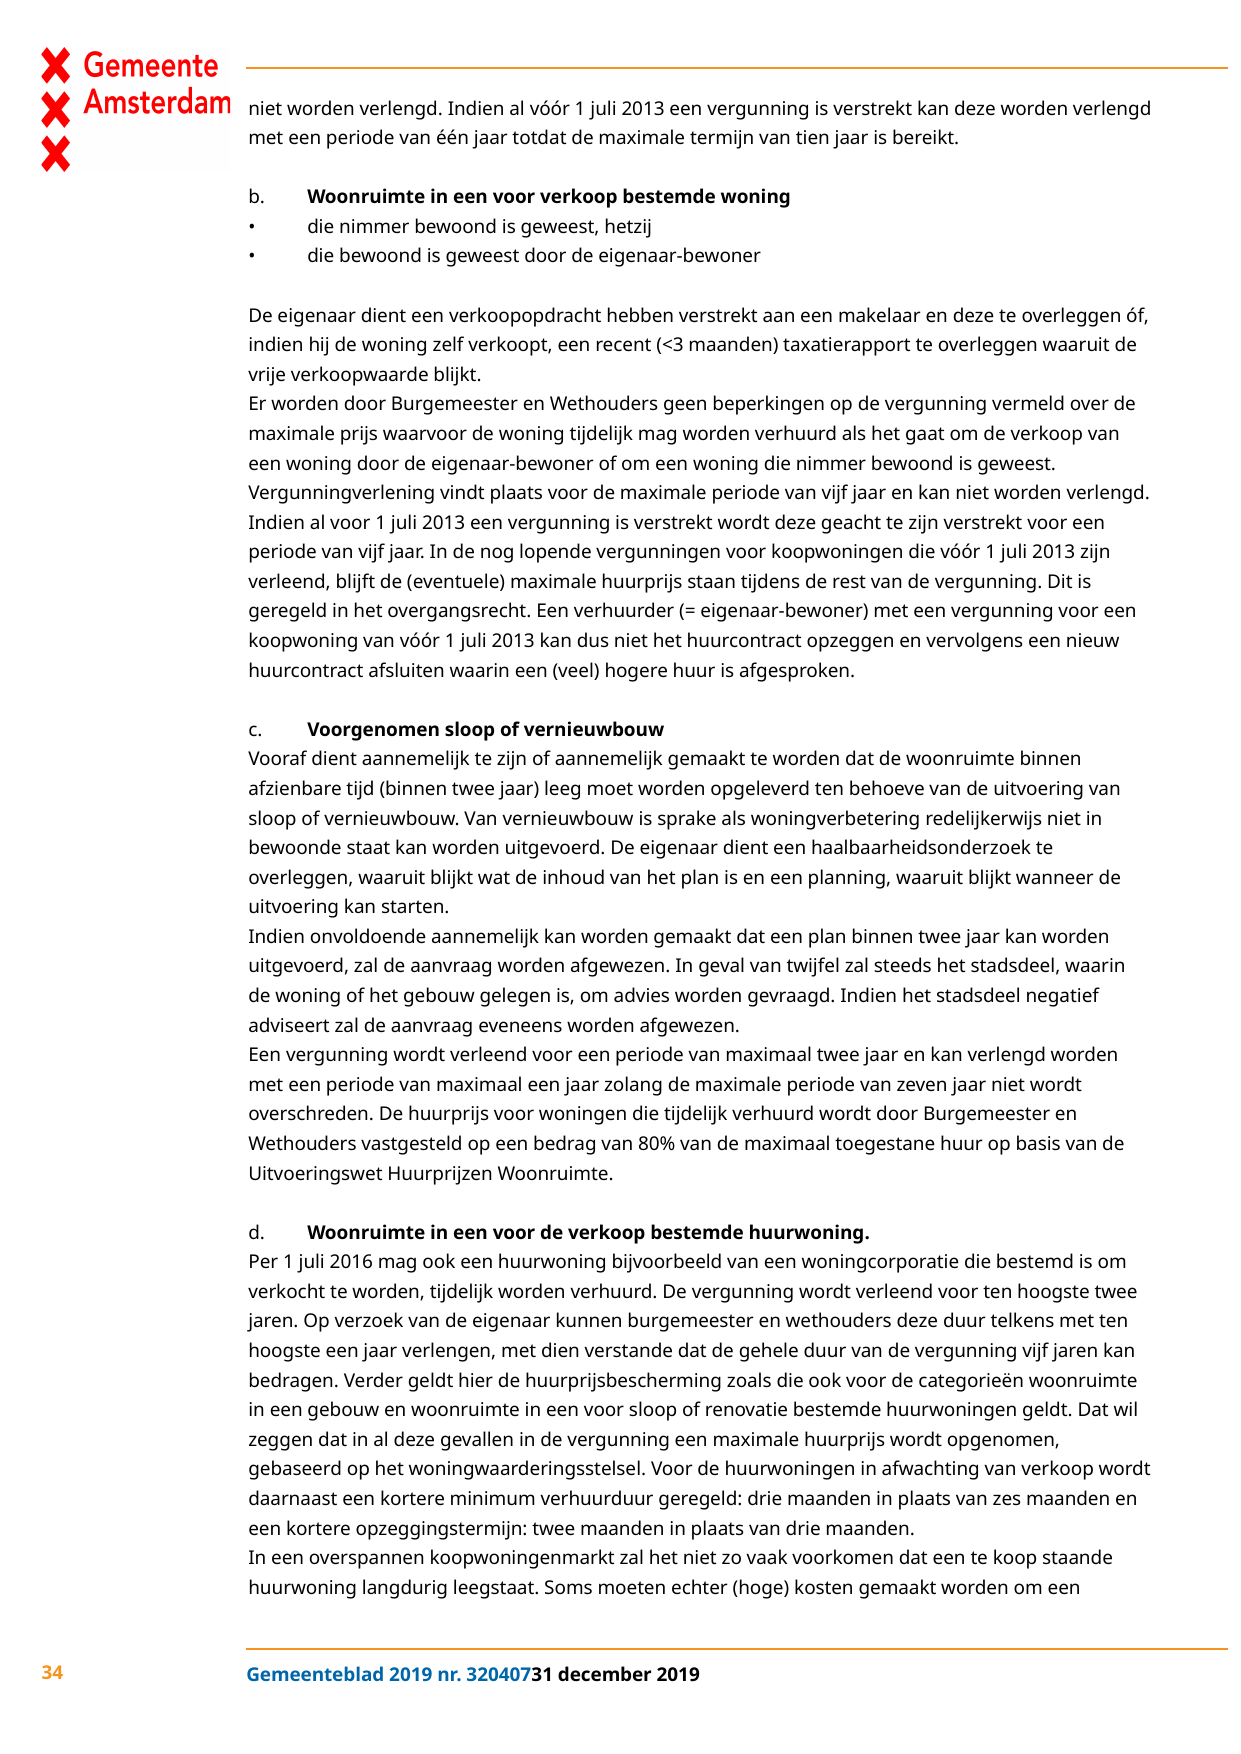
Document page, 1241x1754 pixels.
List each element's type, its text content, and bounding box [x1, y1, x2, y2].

text niet worden verlengd. Indien al vóór 1 juli 2013 een vergunning is verstrekt kan deze worden verlengd met een periode van één jaar totdat de maximale termijn van tien jaar is bereikt. [248, 95, 1152, 150]
list Voorgenomen sloop of vernieuwbouw [248, 716, 1152, 742]
text De eigenaar dient een verkoopopdracht hebben verstrekt aan een makelaar en deze te overleggen óf, indien hij de woning zelf verkoopt, een recent (<3 maanden) taxatierapport te overleggen waaruit de vrije verkoopwaarde blijkt. [248, 302, 1152, 387]
text In een overspannen koopwoningenmarkt zal het niet zo vaak voorkomen dat een te koop staande huurwoning langdurig leegstaat. Soms moeten echter (hoge) kosten gemaakt worden om een [248, 1544, 1152, 1600]
list Woonruimte in een voor de verkoop bestemde huurwoning. [248, 1219, 1152, 1245]
picture [41, 47, 231, 172]
list Woonruimte in een voor verkoop bestemde woning [248, 183, 1152, 209]
text Indien onvoldoende aannemelijk kan worden gemaakt dat een plan binnen twee jaar kan worden uitgevoerd, zal de aanvraag worden afgewezen. In geval van twijfel zal steeds het stadsdeel, waarin de woning of het gebouw gelegen is, om advies worden gevraagd. Indien het stadsdeel negatief adviseert zal de aanvraag eveneens worden afgewezen. [248, 923, 1152, 1038]
text Een vergunning wordt verleend voor een periode van maximaal twee jaar en kan verlengd worden met een periode van maximaal een jaar zolang de maximale periode van zeven jaar niet wordt overschreden. De huurprijs voor woningen die tijdelijk verhuurd wordt door Burgemeester en Wethouders vastgesteld op een bedrag van 80% van de maximaal toegestane huur op basis van de Uitvoeringswet Huurprijzen Woonruimte. [248, 1041, 1152, 1186]
text Vergunningverlening vindt plaats voor de maximale periode van vijf jaar en kan niet worden verlengd. Indien al voor 1 juli 2013 een vergunning is verstrekt wordt deze geacht te zijn verstrekt voor een periode van vijf jaar. In de nog lopende vergunningen voor koopwoningen die vóór 1 juli 2013 zijn verleend, blijft de (eventuele) maximale huurprijs staan tijdens de rest van de vergunning. Dit is geregeld in het overgangsrecht. Een verhuurder (= eigenaar-bewoner) met een vergunning voor een koopwoning van vóór 1 juli 2013 kan dus niet het huurcontract opzeggen en vervolgens een nieuw huurcontract afsluiten waarin een (veel) hogere huur is afgesproken. [248, 479, 1152, 683]
list die nimmer bewoond is geweest, hetzij [248, 213, 1152, 239]
text Per 1 juli 2016 mag ook een huurwoning bijvoorbeeld van een woningcorporatie die bestemd is om verkocht te worden, tijdelijk worden verhuurd. De vergunning wordt verleend voor ten hoogste twee jaren. Op verzoek van de eigenaar kunnen burgemeester en wethouders deze duur telkens met ten hoogste een jaar verlengen, met dien verstande dat de gehele duur van de vergunning vijf jaren kan bedragen. Verder geldt hier de huurprijsbescherming zoals die ook voor de categorieën woonruimte in een gebouw en woonruimte in een voor sloop of renovatie bestemde huurwoningen geldt. Dat wil zeggen dat in al deze gevallen in de vergunning een maximale huurprijs wordt opgenomen, gebaseerd op het woningwaarderingsstelsel. Voor de huurwoningen in afwachting van verkoop wordt daarnaast een kortere minimum verhuurduur geregeld: drie maanden in plaats van zes maanden en een kortere opzeggingstermijn: twee maanden in plaats van drie maanden. [248, 1248, 1152, 1541]
list die bewoond is geweest door de eigenaar-bewoner [248, 243, 1152, 268]
text Er worden door Burgemeester en Wethouders geen beperkingen op de vergunning vermeld over de maximale prijs waarvoor de woning tijdelijk mag worden verhuurd als het gaat om de verkoop van een woning door de eigenaar-bewoner of om een woning die nimmer bewoond is geweest. [248, 391, 1152, 476]
text Vooraf dient aannemelijk te zijn of aannemelijk gemaakt te worden dat de woonruimte binnen afzienbare tijd (binnen twee jaar) leeg moet worden opgeleverd ten behoeve van de uitvoering van sloop of vernieuwbouw. Van vernieuwbouw is sprake als woningverbetering redelijkerwijs niet in bewoonde staat kan worden uitgevoerd. De eigenaar dient een haalbaarheidsonderzoek te overleggen, waaruit blijkt wat de inhoud van het plan is en een planning, waaruit blijkt wanneer de uitvoering kan starten. [248, 746, 1152, 919]
